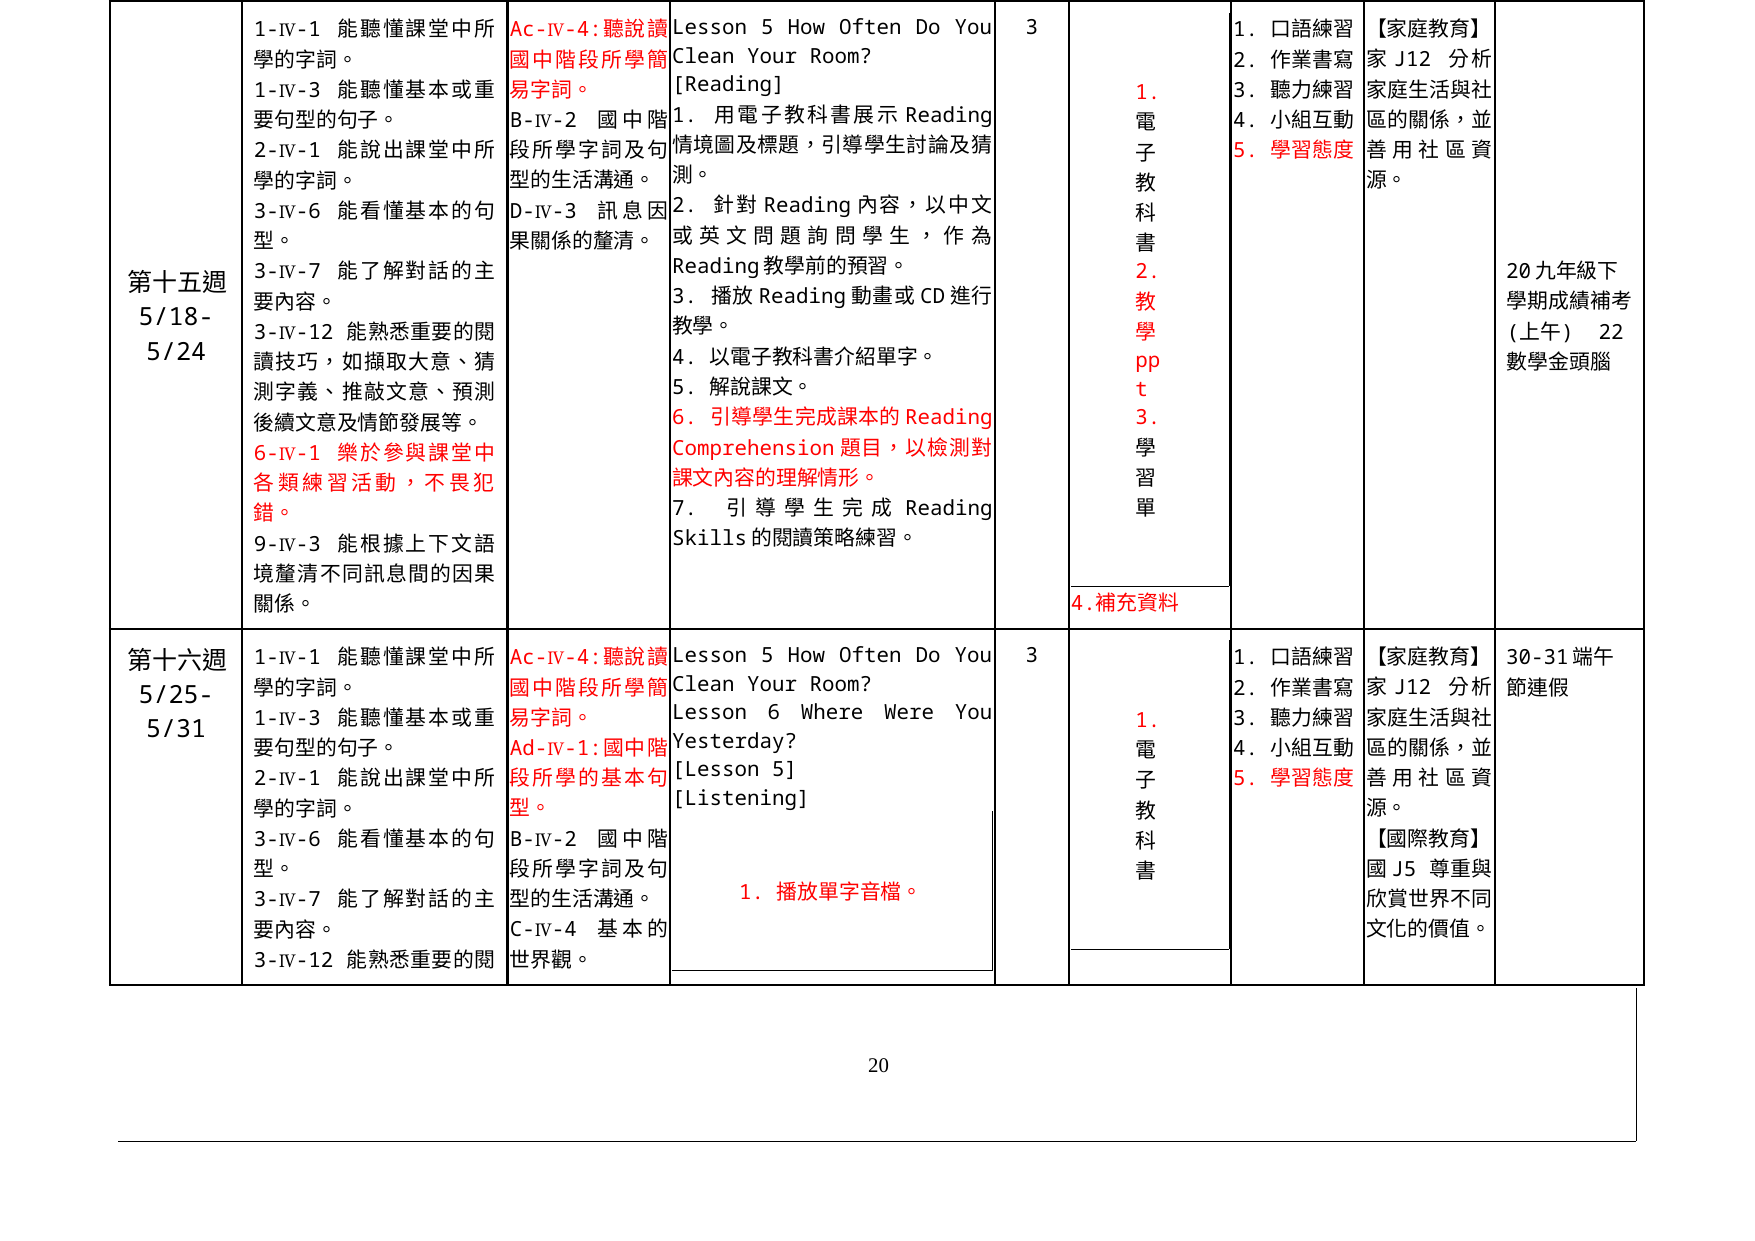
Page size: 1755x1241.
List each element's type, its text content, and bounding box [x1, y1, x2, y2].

table_cell 1. 口語練習 2. 作業書寫 3. 聽力練習 4. 小組互動 5. 學習態度 [1232, 2, 1363, 628]
table_cell Lesson 5 How Often Do You Clean Your Room? Lesson 6 Where Were You Yesterday? [Lesson 5] [Listening] 1. 播放單字音檔。 [671, 630, 994, 984]
table_cell 3 [996, 630, 1068, 984]
table_cell 1. 口語練習 2. 作業書寫 3. 聽力練習 4. 小組互動 5. 學習態度 [1232, 630, 1363, 984]
table_cell 1.電子教科書 2.教學ppt 3.學習單 4.補充資料 [1070, 2, 1230, 628]
table_cell 第十六週5/25-5/31 [111, 630, 241, 984]
table_cell 【家庭教育】 家J12 分析家庭生活與社區的關係，並善用社區資源。 [1365, 2, 1494, 628]
table_cell 30-31端午節連假 [1496, 630, 1643, 984]
table_cell 20九年級下學期成績補考(上午) 22數學金頭腦 [1496, 2, 1643, 628]
table_cell 1-Ⅳ-1 能聽懂課堂中所學的字詞。 1-Ⅳ-3 能聽懂基本或重要句型的句子。 2-Ⅳ-1 能說出課堂中所學的字詞。 3-Ⅳ-6 能看懂基本的句型。 3-Ⅳ-7 能了解對話的主要內容。 3-Ⅳ-12 能熟悉重要的閱 [243, 630, 506, 984]
table_cell 第十五週5/18-5/24 [111, 2, 241, 628]
table_cell Ac-Ⅳ-4:聽說讀國中階段所學簡易字詞。 Ad-Ⅳ-1:國中階段所學的基本句型。 B-Ⅳ-2 國中階段所學字詞及句型的生活溝通。 C-Ⅳ-4 基本的世界觀。 [509, 630, 669, 984]
table_cell 【家庭教育】 家J12 分析家庭生活與社區的關係，並善用社區資源。 【國際教育】 國J5 尊重與欣賞世界不同文化的價值。 [1365, 630, 1494, 984]
table_cell 3 [996, 2, 1068, 628]
table_cell Ac-Ⅳ-4:聽說讀國中階段所學簡易字詞。 B-Ⅳ-2 國中階段所學字詞及句型的生活溝通。 D-Ⅳ-3 訊息因果關係的釐清。 [509, 2, 669, 628]
table_cell Lesson 5 How Often Do You Clean Your Room? [Reading] 1. 用電子教科書展示Reading情境圖及標題，引導學生討論及猜測。 2. 針對Reading內容，以中文或英文問題詢問學生，作為Reading教學前的預習。 3. 播放Reading動畫或CD進行教學。 4. 以電子教科書介紹單字。 5. 解說課文。 6. 引導學生完成課本的Reading Comprehension題目，以檢測對課文內容的理解情形。 7. 引導學生完成Reading Skills的閱讀策略練習。 [671, 2, 994, 628]
table_cell 1-Ⅳ-1 能聽懂課堂中所學的字詞。 1-Ⅳ-3 能聽懂基本或重要句型的句子。 2-Ⅳ-1 能說出課堂中所學的字詞。 3-Ⅳ-6 能看懂基本的句型。 3-Ⅳ-7 能了解對話的主要內容。 3-Ⅳ-12 能熟悉重要的閱讀技巧，如擷取大意、猜測字義、推敲文意、預測後續文意及情節發展等。 6-Ⅳ-1 樂於參與課堂中各類練習活動，不畏犯錯。 9-Ⅳ-3 能根據上下文語境釐清不同訊息間的因果關係。 [243, 2, 506, 628]
table_cell 1.電子教科書 [1070, 630, 1230, 984]
